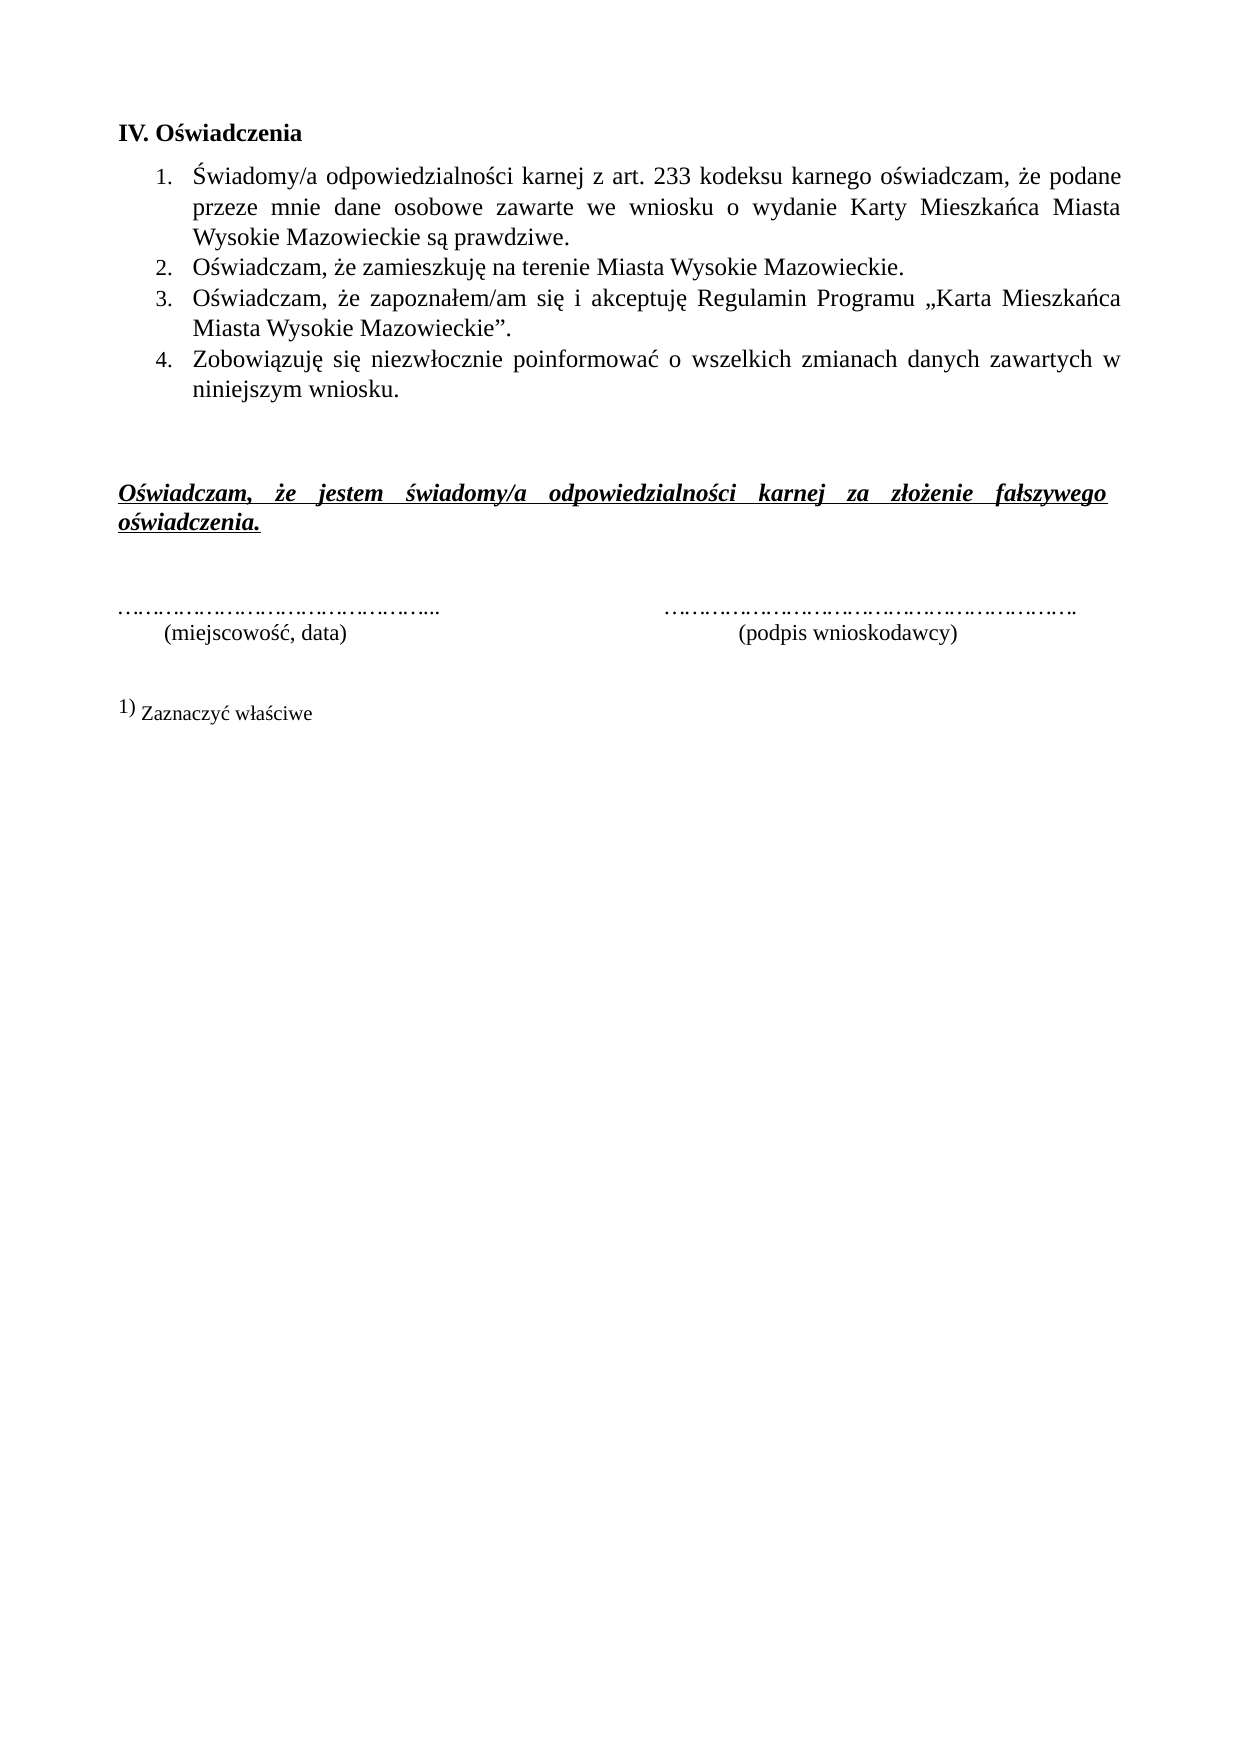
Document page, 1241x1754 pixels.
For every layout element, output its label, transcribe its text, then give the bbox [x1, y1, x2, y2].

list Oświadczam, że zapoznałem/am się i akceptuję Regulamin Programu „Karta Mieszkańca Miasta Wysokie Mazowieckie”. [155, 283, 1122, 342]
list Oświadczam, że zamieszkuję na terenie Miasta Wysokie Mazowieckie. [155, 252, 1122, 281]
list Zobowiązuję się niezwłocznie poinformować o wszelkich zmianach danych zawartych w niniejszym wniosku. [155, 344, 1122, 403]
text (miejscowość, data) (podpis wnioskodawcy) [118, 619, 1108, 646]
text Oświadczam, że jestem świadomy/a odpowiedzialności karnej za złożenie fałszywego [118, 478, 1108, 503]
text 1) Zaznaczyć właściwe [118, 694, 1108, 725]
text oświadczenia. [118, 504, 1108, 536]
list Świadomy/a odpowiedzialności karnej z art. 233 kodeksu karnego oświadczam, że podane przeze mnie dane osobowe zawarte we wniosku o wydanie Karty Mieszkańca Miasta Wysokie Mazowieckie są prawdziwe. [155, 161, 1122, 251]
text ………………………………………... ……………………………………………………. [118, 593, 1108, 619]
text IV. Oświadczenia [118, 118, 1122, 147]
